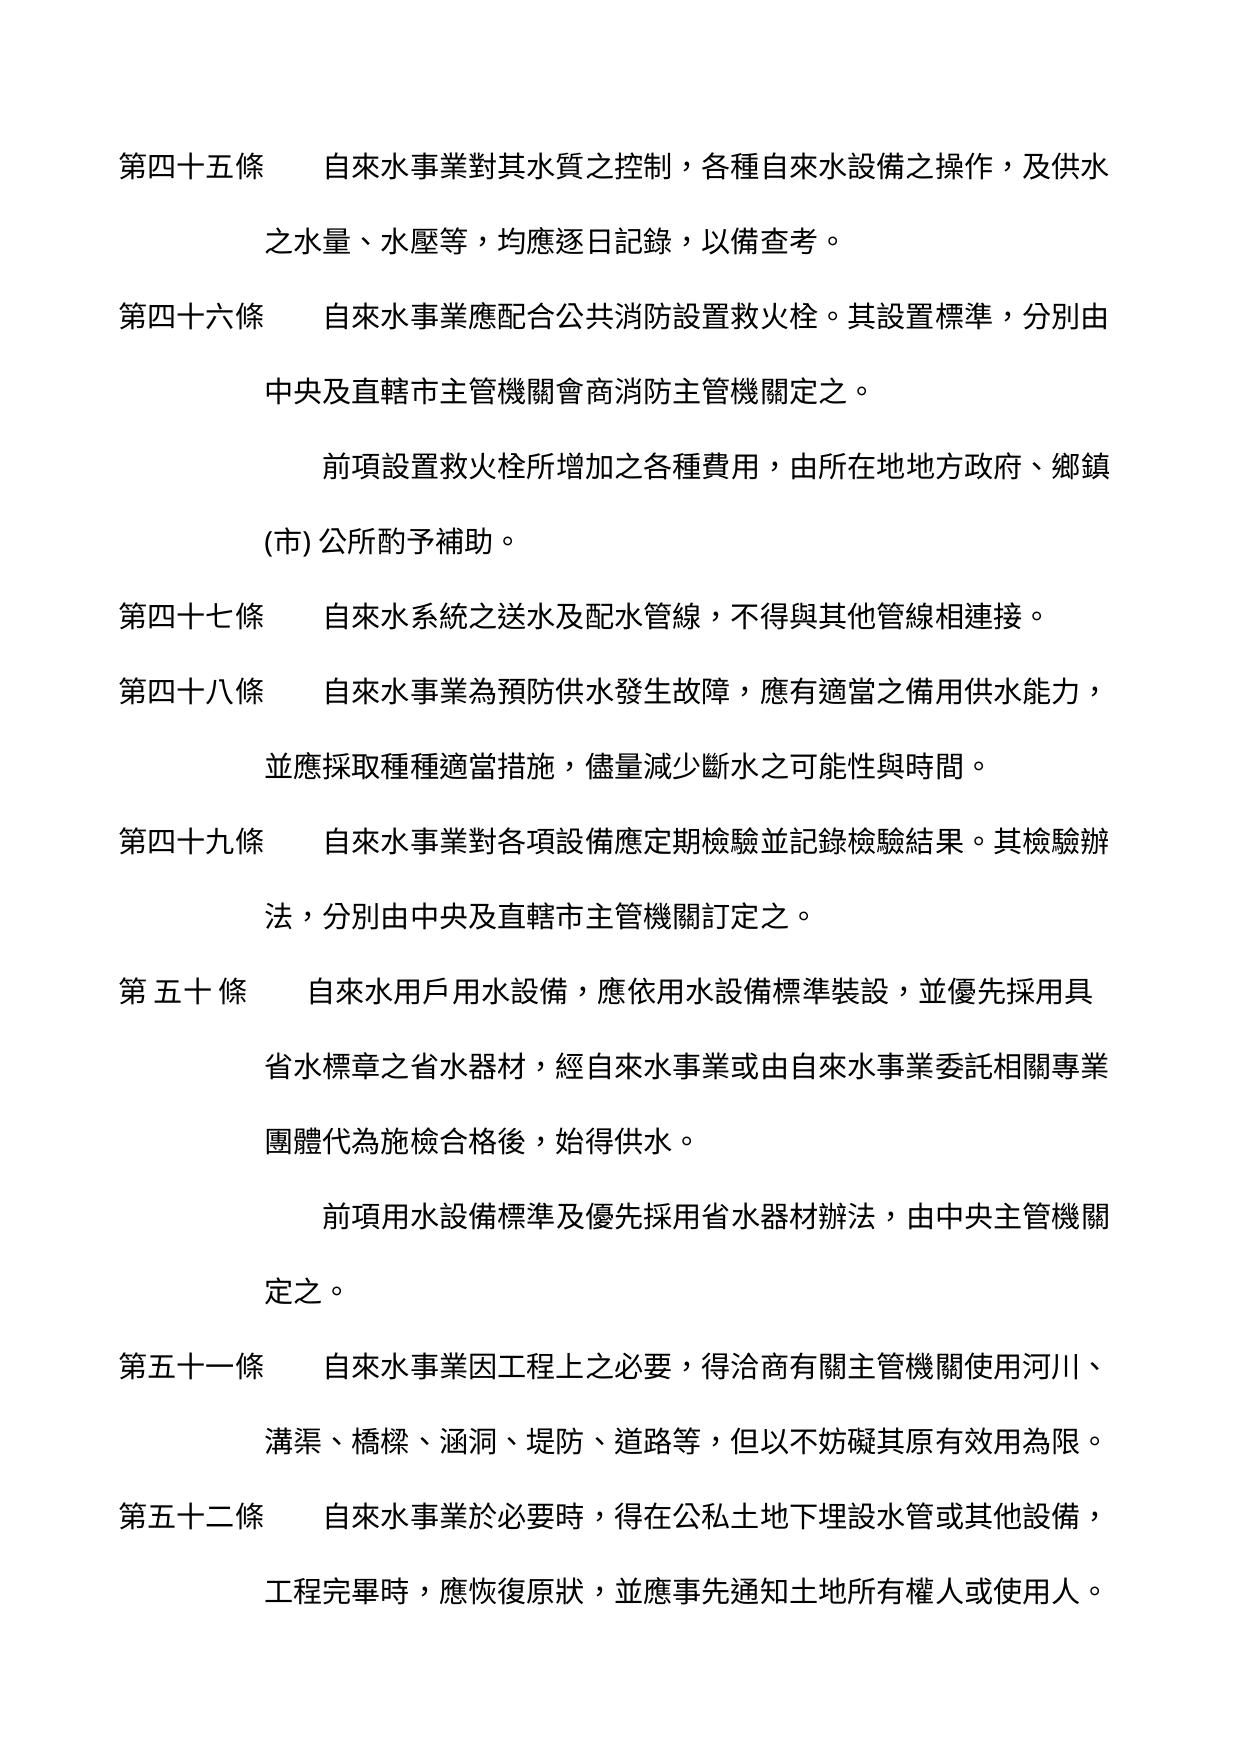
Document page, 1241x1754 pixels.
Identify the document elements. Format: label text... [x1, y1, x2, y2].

text 第五十一條 自來水事業因工程上之必要，得洽商有關主管機關使用河川、溝渠、橋樑、涵洞、堤防、道路等，但以不妨礙其原有效用為限。 [118, 1327, 1122, 1477]
text 第四十九條 自來水事業對各項設備應定期檢驗並記錄檢驗結果。其檢驗辦法，分別由中央及直轄市主管機關訂定之。 [118, 802, 1122, 952]
text 前項設置救火栓所增加之各種費用，由所在地地方政府、鄉鎮 (市) 公所酌予補助。 [264, 427, 1122, 577]
text 第四十六條 自來水事業應配合公共消防設置救火栓。其設置標準，分別由中央及直轄市主管機關會商消防主管機關定之。 [118, 277, 1122, 427]
text 第五十二條 自來水事業於必要時，得在公私土地下埋設水管或其他設備，工程完畢時，應恢復原狀，並應事先通知土地所有權人或使用人。 [118, 1477, 1122, 1627]
text 第四十八條 自來水事業為預防供水發生故障，應有適當之備用供水能力，並應採取種種適當措施，儘量減少斷水之可能性與時間。 [118, 652, 1122, 802]
text 第四十七條 自來水系統之送水及配水管線，不得與其他管線相連接。 [118, 577, 1122, 652]
text 第四十五條 自來水事業對其水質之控制，各種自來水設備之操作，及供水之水量、水壓等，均應逐日記錄，以備查考。 [118, 127, 1122, 277]
text 第 五十 條 自來水用戶用水設備，應依用水設備標準裝設，並優先採用具省水標章之省水器材，經自來水事業或由自來水事業委託相關專業團體代為施檢合格後，始得供水。 [118, 952, 1122, 1177]
text 前項用水設備標準及優先採用省水器材辦法，由中央主管機關定之。 [264, 1177, 1122, 1327]
